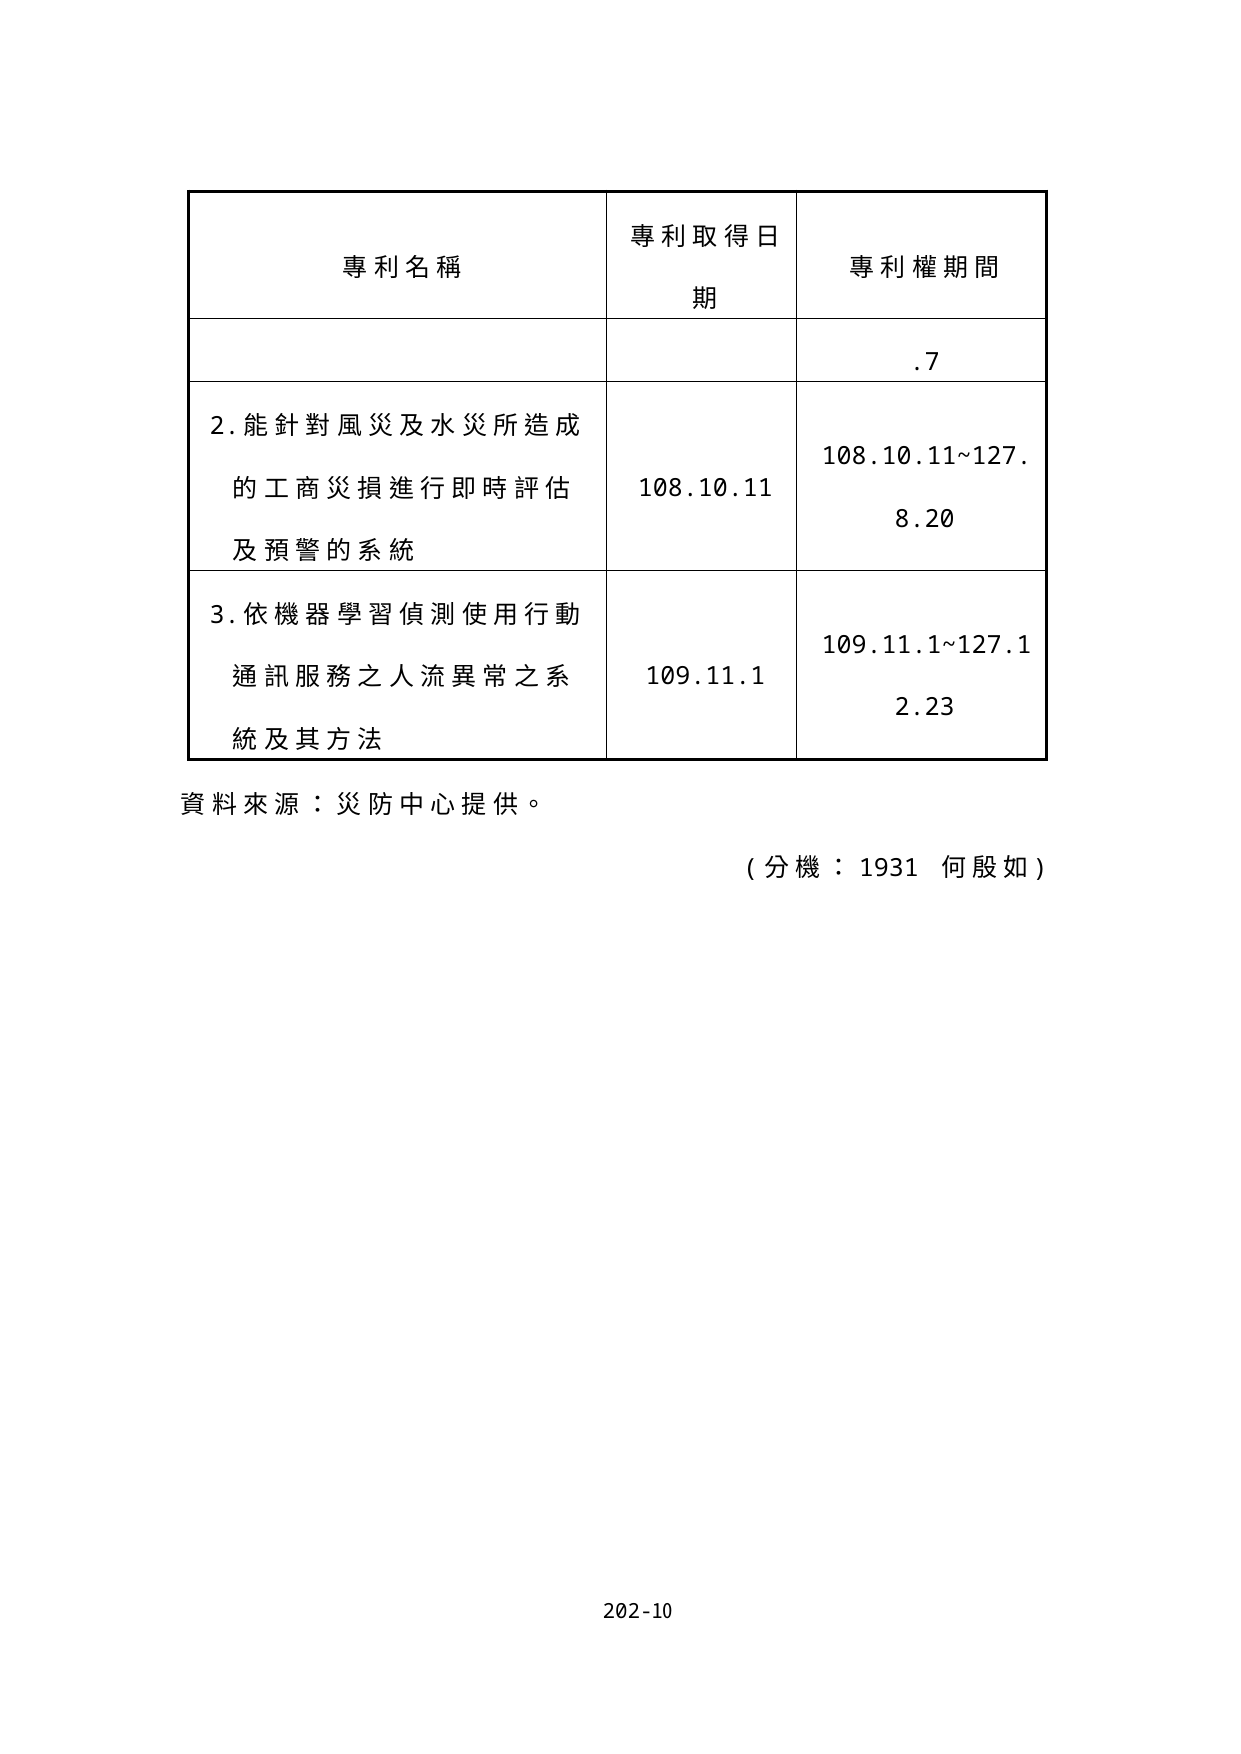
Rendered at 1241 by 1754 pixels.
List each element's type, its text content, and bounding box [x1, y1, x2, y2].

table_cell 2.能針對風災及水災所造成的工商災損進行即時評估及預警的系統 [190, 382, 606, 570]
table_header 專利權期間 [797, 193, 1045, 318]
table_cell 108.10.11~127.8.20 [797, 382, 1045, 570]
table_cell 109.11.1 [607, 571, 796, 758]
table_header 專利取得日期 [607, 193, 796, 318]
table_header 專利名稱 [190, 193, 606, 318]
table_cell [607, 319, 796, 381]
table_cell .7 [797, 319, 1045, 381]
table_cell 108.10.11 [607, 382, 796, 570]
table_cell 109.11.1~127.12.23 [797, 571, 1045, 758]
table_cell 3.依機器學習偵測使用行動通訊服務之人流異常之系統及其方法 [190, 571, 606, 758]
text (分機：1931 何殷如) [177, 824, 1063, 886]
text 資料來源：災防中心提供。 [177, 761, 1063, 824]
table_cell [190, 319, 606, 381]
